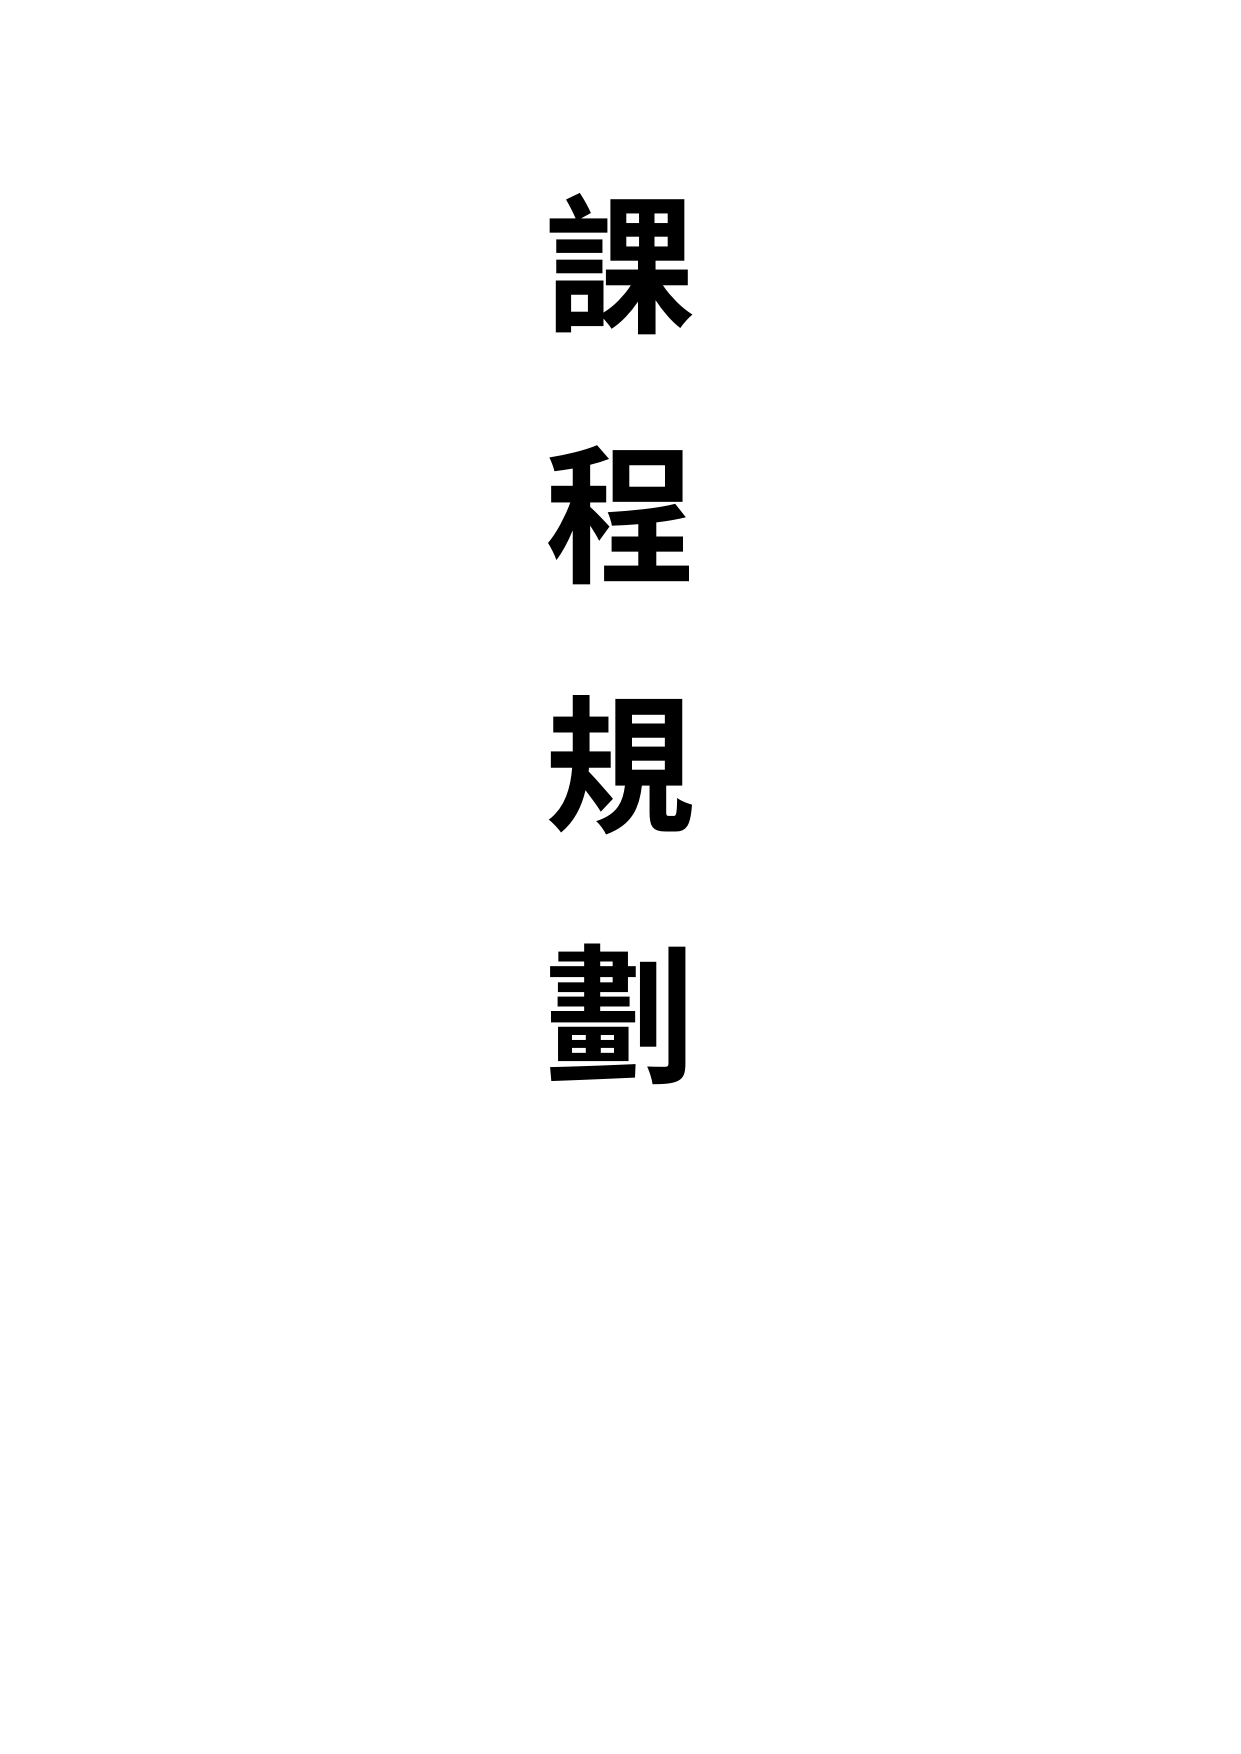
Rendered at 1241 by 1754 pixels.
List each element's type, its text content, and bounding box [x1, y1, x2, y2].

text 課 程 規 劃 [118, 121, 1122, 1121]
